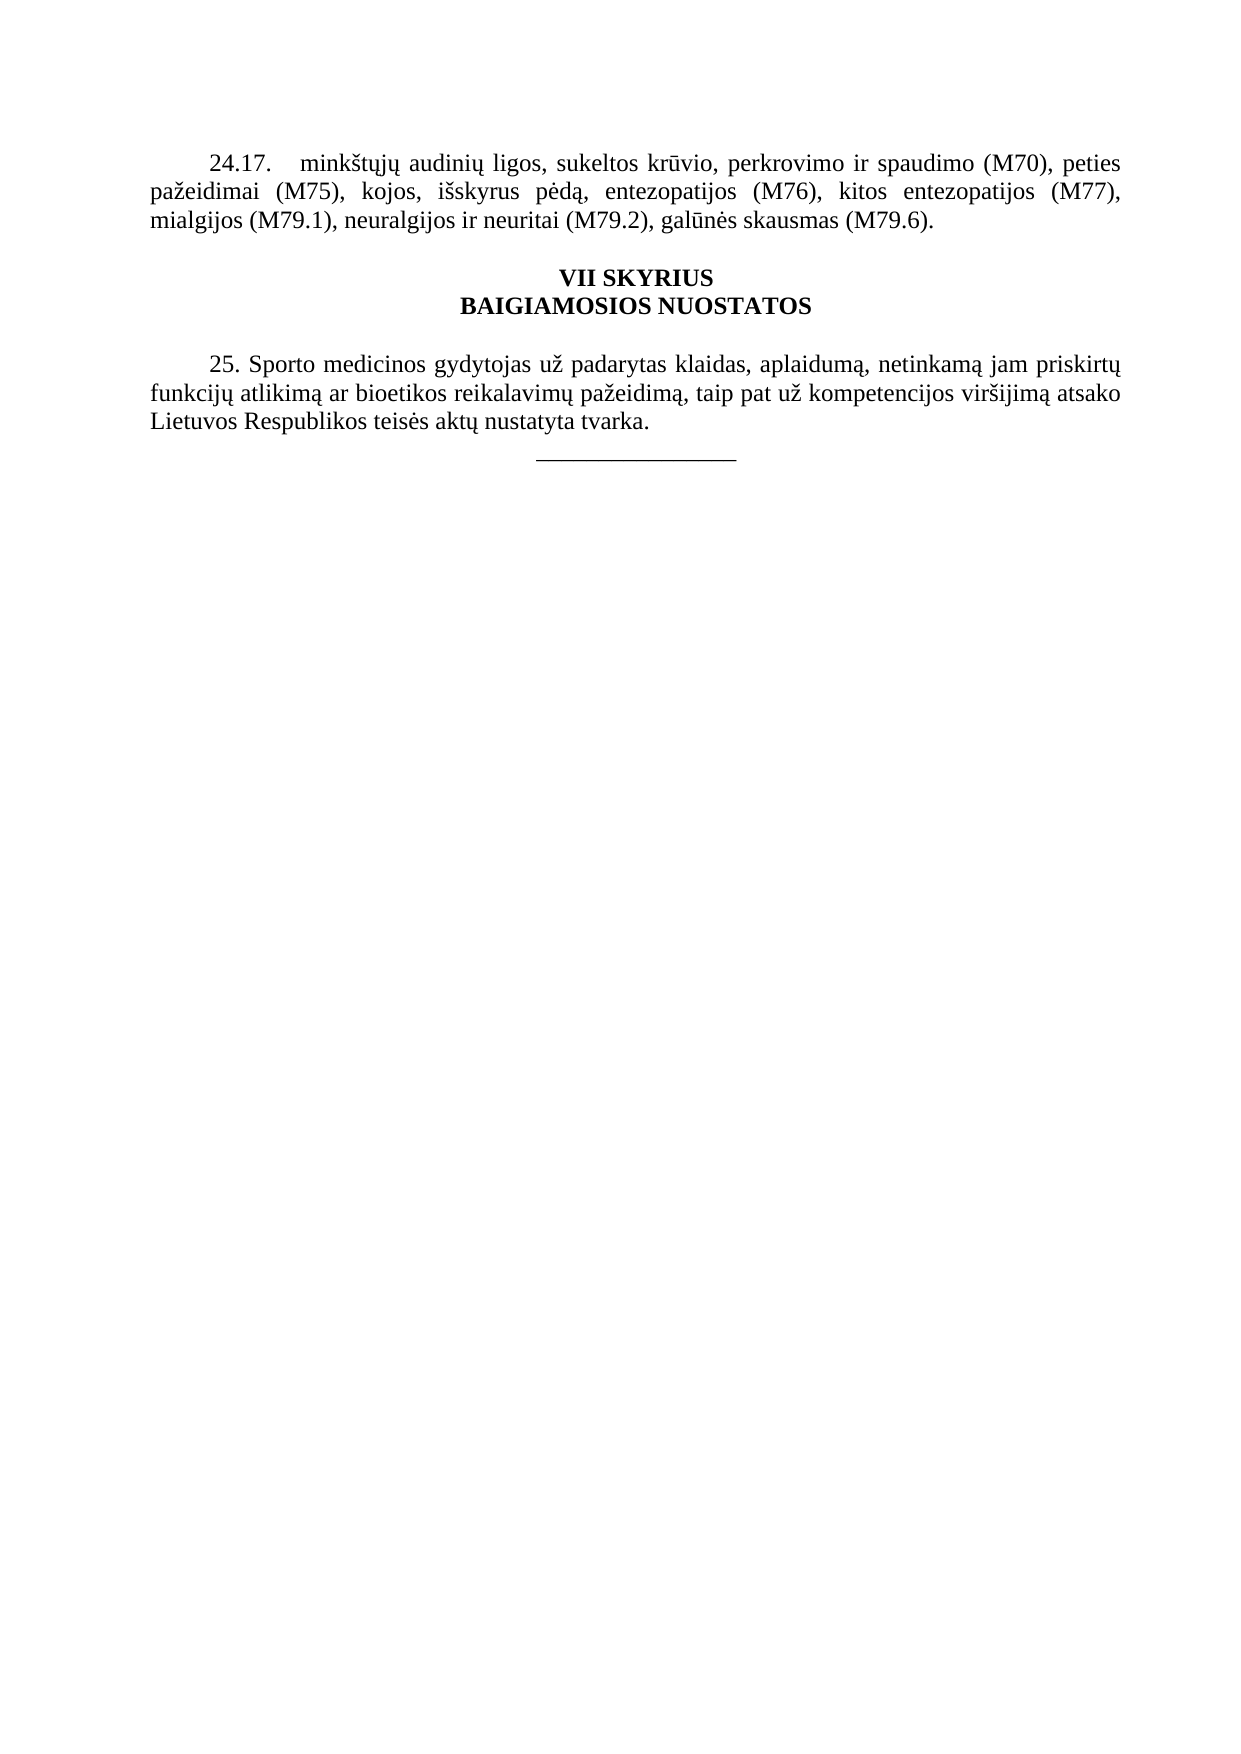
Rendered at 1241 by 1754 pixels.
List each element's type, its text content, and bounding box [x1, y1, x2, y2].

text 24.17. minkštųjų audinių ligos, sukeltos krūvio, perkrovimo ir spaudimo (M70), peties pažeidimai (M75), kojos, išskyrus pėdą, entezopatijos (M76), kitos entezopatijos (M77), mialgijos (M79.1), neuralgijos ir neuritai (M79.2), galūnės skausmas (M79.6). [150, 148, 1122, 234]
text VII SKYRIUS [150, 263, 1122, 291]
text BAIGIAMOSIOS NUOSTATOS [150, 291, 1122, 320]
text ________________ [150, 435, 1122, 464]
text 25. Sporto medicinos gydytojas už padarytas klaidas, aplaidumą, netinkamą jam priskirtų funkcijų atlikimą ar bioetikos reikalavimų pažeidimą, taip pat už kompetencijos viršijimą atsako Lietuvos Respublikos teisės aktų nustatyta tvarka. [150, 349, 1122, 435]
